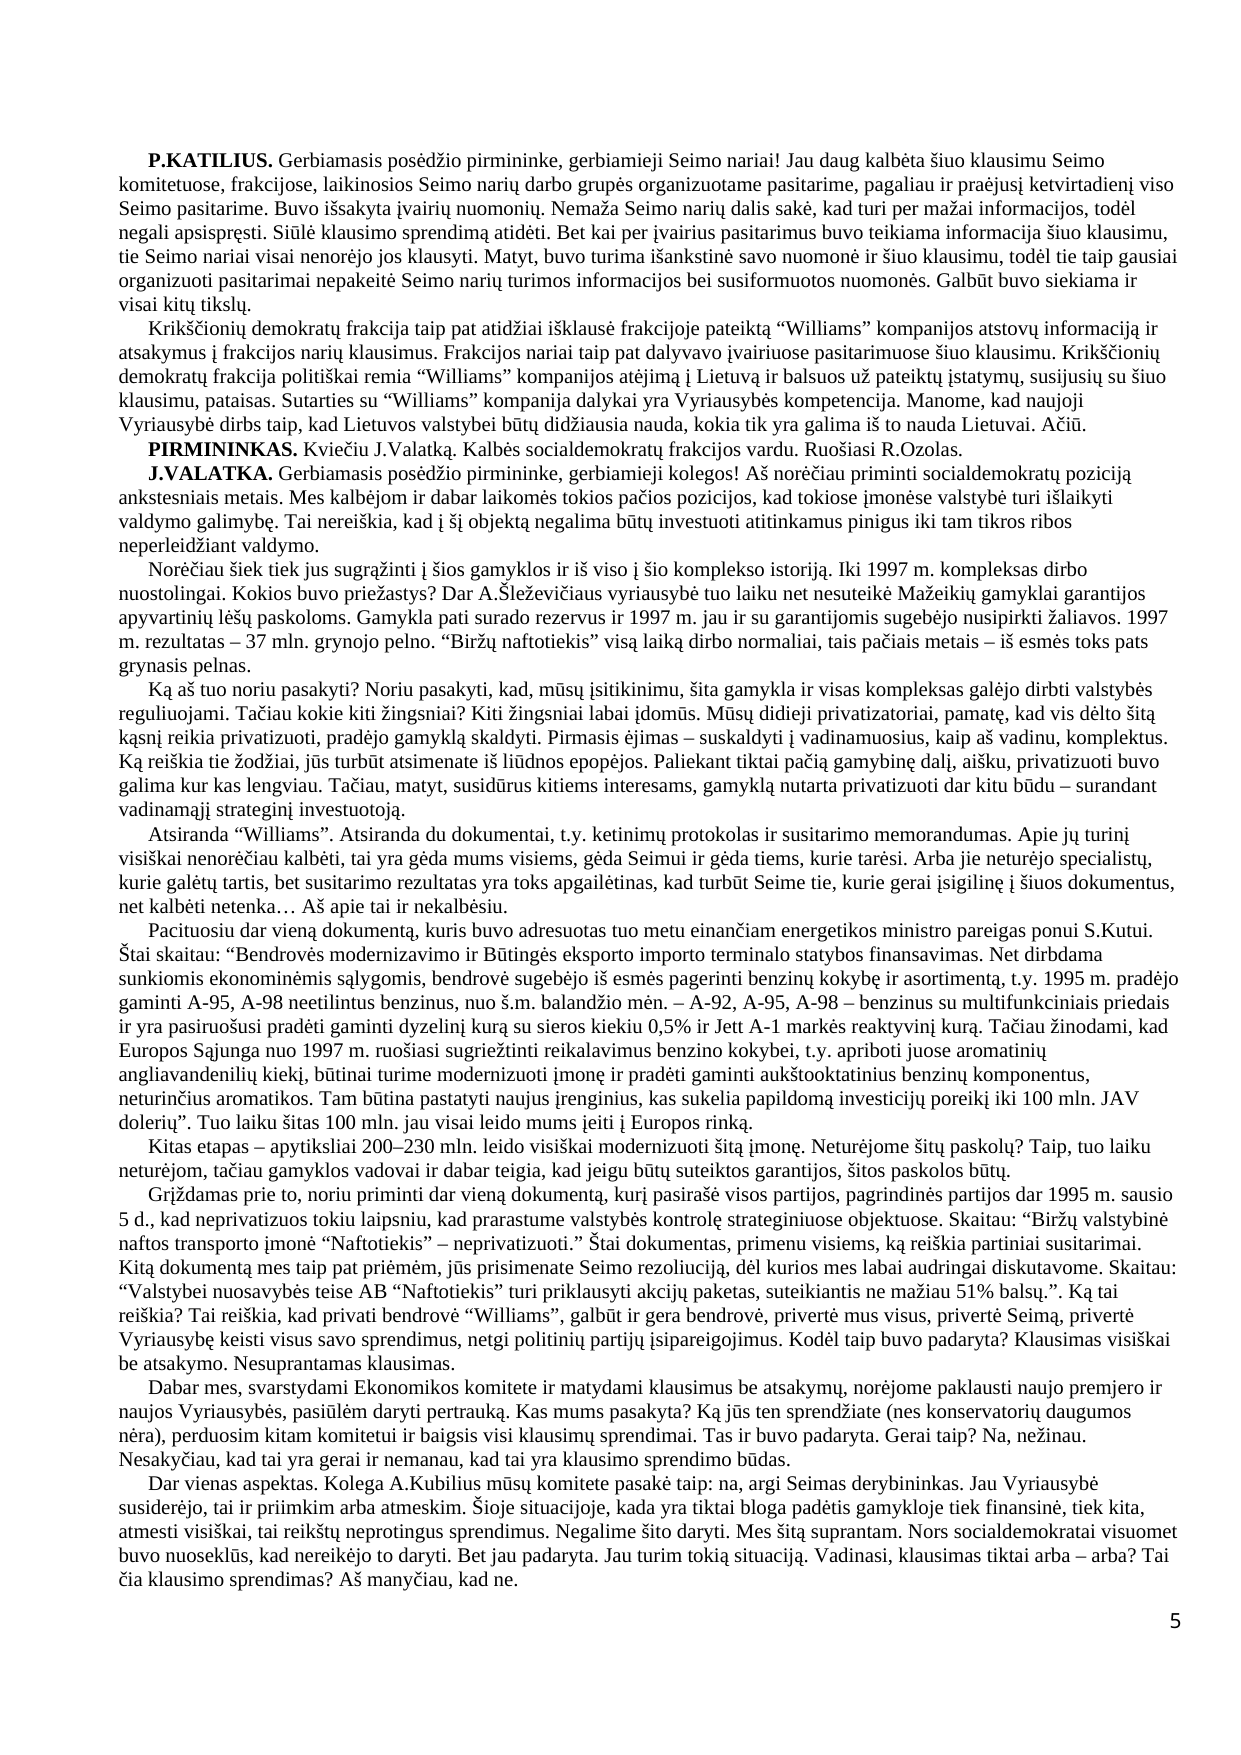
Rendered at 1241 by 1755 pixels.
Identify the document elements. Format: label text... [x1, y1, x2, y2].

text Norėčiau šiek tiek jus sugrąžinti į šios gamyklos ir iš viso į šio komplekso istoriją. Iki 1997 m. kompleksas dirbo nuostolingai. Kokios buvo priežastys? Dar A.Šleževičiaus vyriausybė tuo laiku net nesuteikė Mažeikių gamyklai garantijos apyvartinių lėšų paskoloms. Gamykla pati surado rezervus ir 1997 m. jau ir su garantijomis sugebėjo nusipirkti žaliavos. 1997 m. rezultatas – 37 mln. grynojo pelno. “Biržų naftotiekis” visą laiką dirbo normaliai, tais pačiais metais – iš esmės toks pats grynasis pelnas. [118, 557, 1181, 677]
text Grįždamas prie to, noriu priminti dar vieną dokumentą, kurį pasirašė visos partijos, pagrindinės partijos dar 1995 m. sausio 5 d., kad neprivatizuos tokiu laipsniu, kad prarastume valstybės kontrolę strateginiuose objektuose. Skaitau: “Biržų valstybinė naftos transporto įmonė “Naftotiekis” – neprivatizuoti.” Štai dokumentas, primenu visiems, ką reiškia partiniai susitarimai. Kitą dokumentą mes taip pat priėmėm, jūs prisimenate Seimo rezoliuciją, dėl kurios mes labai audringai diskutavome. Skaitau: “Valstybei nuosavybės teise AB “Naftotiekis” turi priklausyti akcijų paketas, suteikiantis ne mažiau 51% balsų.”. Ką tai reiškia? Tai reiškia, kad privati bendrovė “Williams”, galbūt ir gera bendrovė, privertė mus visus, privertė Seimą, privertė Vyriausybę keisti visus savo sprendimus, netgi politinių partijų įsipareigojimus. Kodėl taip buvo padaryta? Klausimas visiškai be atsakymo. Nesuprantamas klausimas. [118, 1182, 1181, 1375]
text Kitas etapas – apytiksliai 200–230 mln. leido visiškai modernizuoti šitą įmonę. Neturėjome šitų paskolų? Taip, tuo laiku neturėjom, tačiau gamyklos vadovai ir dabar teigia, kad jeigu būtų suteiktos garantijos, šitos paskolos būtų. [118, 1134, 1181, 1182]
text Dabar mes, svarstydami Ekonomikos komitete ir matydami klausimus be atsakymų, norėjome paklausti naujo premjero ir naujos Vyriausybės, pasiūlėm daryti pertrauką. Kas mums pasakyta? Ką jūs ten sprendžiate (nes konservatorių daugumos nėra), perduosim kitam komitetui ir baigsis visi klausimų sprendimai. Tas ir buvo padaryta. Gerai taip? Na, nežinau. Nesakyčiau, kad tai yra gerai ir nemanau, kad tai yra klausimo sprendimo būdas. [118, 1375, 1181, 1471]
text Ką aš tuo noriu pasakyti? Noriu pasakyti, kad, mūsų įsitikinimu, šita gamykla ir visas kompleksas galėjo dirbti valstybės reguliuojami. Tačiau kokie kiti žingsniai? Kiti žingsniai labai įdomūs. Mūsų didieji privatizatoriai, pamatę, kad vis dėlto šitą kąsnį reikia privatizuoti, pradėjo gamyklą skaldyti. Pirmasis ėjimas – suskaldyti į vadinamuosius, kaip aš vadinu, komplektus. Ką reiškia tie žodžiai, jūs turbūt atsimenate iš liūdnos epopėjos. Paliekant tiktai pačią gamybinę dalį, aišku, privatizuoti buvo galima kur kas lengviau. Tačiau, matyt, susidūrus kitiems interesams, gamyklą nutarta privatizuoti dar kitu būdu – surandant vadinamąjį strateginį investuotoją. [118, 677, 1181, 821]
text Pacituosiu dar vieną dokumentą, kuris buvo adresuotas tuo metu einančiam energetikos ministro pareigas ponui S.Kutui. Štai skaitau: “Bendrovės modernizavimo ir Būtingės eksporto importo terminalo statybos finansavimas. Net dirbdama sunkiomis ekonominėmis sąlygomis, bendrovė sugebėjo iš esmės pagerinti benzinų kokybę ir asortimentą, t.y. 1995 m. pradėjo gaminti A-95, A-98 neetilintus benzinus, nuo š.m. balandžio mėn. – A-92, A-95, A-98 – benzinus su multifunkciniais priedais ir yra pasiruošusi pradėti gaminti dyzelinį kurą su sieros kiekiu 0,5% ir Jett A-1 markės reaktyvinį kurą. Tačiau žinodami, kad Europos Sąjunga nuo 1997 m. ruošiasi sugriežtinti reikalavimus benzino kokybei, t.y. apriboti juose aromatinių angliavandenilių kiekį, būtinai turime modernizuoti įmonę ir pradėti gaminti aukštooktatinius benzinų komponentus, neturinčius aromatikos. Tam būtina pastatyti naujus įrenginius, kas sukelia papildomą investicijų poreikį iki 100 mln. JAV dolerių”. Tuo laiku šitas 100 mln. jau visai leido mums įeiti į Europos rinką. [118, 918, 1181, 1134]
text Atsiranda “Williams”. Atsiranda du dokumentai, t.y. ketinimų protokolas ir susitarimo memorandumas. Apie jų turinį visiškai nenorėčiau kalbėti, tai yra gėda mums visiems, gėda Seimui ir gėda tiems, kurie tarėsi. Arba jie neturėjo specialistų, kurie galėtų tartis, bet susitarimo rezultatas yra toks apgailėtinas, kad turbūt Seime tie, kurie gerai įsigilinę į šiuos dokumentus, net kalbėti netenka… Aš apie tai ir nekalbėsiu. [118, 821, 1181, 918]
text J.VALATKA. Gerbiamasis posėdžio pirmininke, gerbiamieji kolegos! Aš norėčiau priminti socialdemokratų poziciją ankstesniais metais. Mes kalbėjom ir dabar laikomės tokios pačios pozicijos, kad tokiose įmonėse valstybė turi išlaikyti valdymo galimybę. Tai nereiškia, kad į šį objektą negalima būtų investuoti atitinkamus pinigus iki tam tikros ribos neperleidžiant valdymo. [118, 461, 1181, 557]
text P.KATILIUS. Gerbiamasis posėdžio pirmininke, gerbiamieji Seimo nariai! Jau daug kalbėta šiuo klausimu Seimo komitetuose, frakcijose, laikinosios Seimo narių darbo grupės organizuotame pasitarime, pagaliau ir praėjusį ketvirtadienį viso Seimo pasitarime. Buvo išsakyta įvairių nuomonių. Nemaža Seimo narių dalis sakė, kad turi per mažai informacijos, todėl negali apsispręsti. Siūlė klausimo sprendimą atidėti. Bet kai per įvairius pasitarimus buvo teikiama informacija šiuo klausimu, tie Seimo nariai visai nenorėjo jos klausyti. Matyt, buvo turima išankstinė savo nuomonė ir šiuo klausimu, todėl tie taip gausiai organizuoti pasitarimai nepakeitė Seimo narių turimos informacijos bei susiformuotos nuomonės. Galbūt buvo siekiama ir visai kitų tikslų. [118, 148, 1181, 316]
text PIRMININKAS. Kviečiu J.Valatką. Kalbės socialdemokratų frakcijos vardu. Ruošiasi R.Ozolas. [118, 436, 1181, 461]
text Krikščionių demokratų frakcija taip pat atidžiai išklausė frakcijoje pateiktą “Williams” kompanijos atstovų informaciją ir atsakymus į frakcijos narių klausimus. Frakcijos nariai taip pat dalyvavo įvairiuose pasitarimuose šiuo klausimu. Krikščionių demokratų frakcija politiškai remia “Williams” kompanijos atėjimą į Lietuvą ir balsuos už pateiktų įstatymų, susijusių su šiuo klausimu, pataisas. Sutarties su “Williams” kompanija dalykai yra Vyriausybės kompetencija. Manome, kad naujoji Vyriausybė dirbs taip, kad Lietuvos valstybei būtų didžiausia nauda, kokia tik yra galima iš to nauda Lietuvai. Ačiū. [118, 316, 1181, 436]
text Dar vienas aspektas. Kolega A.Kubilius mūsų komitete pasakė taip: na, argi Seimas derybininkas. Jau Vyriausybė susiderėjo, tai ir priimkim arba atmeskim. Šioje situacijoje, kada yra tiktai bloga padėtis gamykloje tiek finansinė, tiek kita, atmesti visiškai, tai reikštų neprotingus sprendimus. Negalime šito daryti. Mes šitą suprantam. Nors socialdemokratai visuomet buvo nuoseklūs, kad nereikėjo to daryti. Bet jau padaryta. Jau turim tokią situaciją. Vadinasi, klausimas tiktai arba – arba? Tai čia klausimo sprendimas? Aš manyčiau, kad ne. [118, 1471, 1181, 1591]
